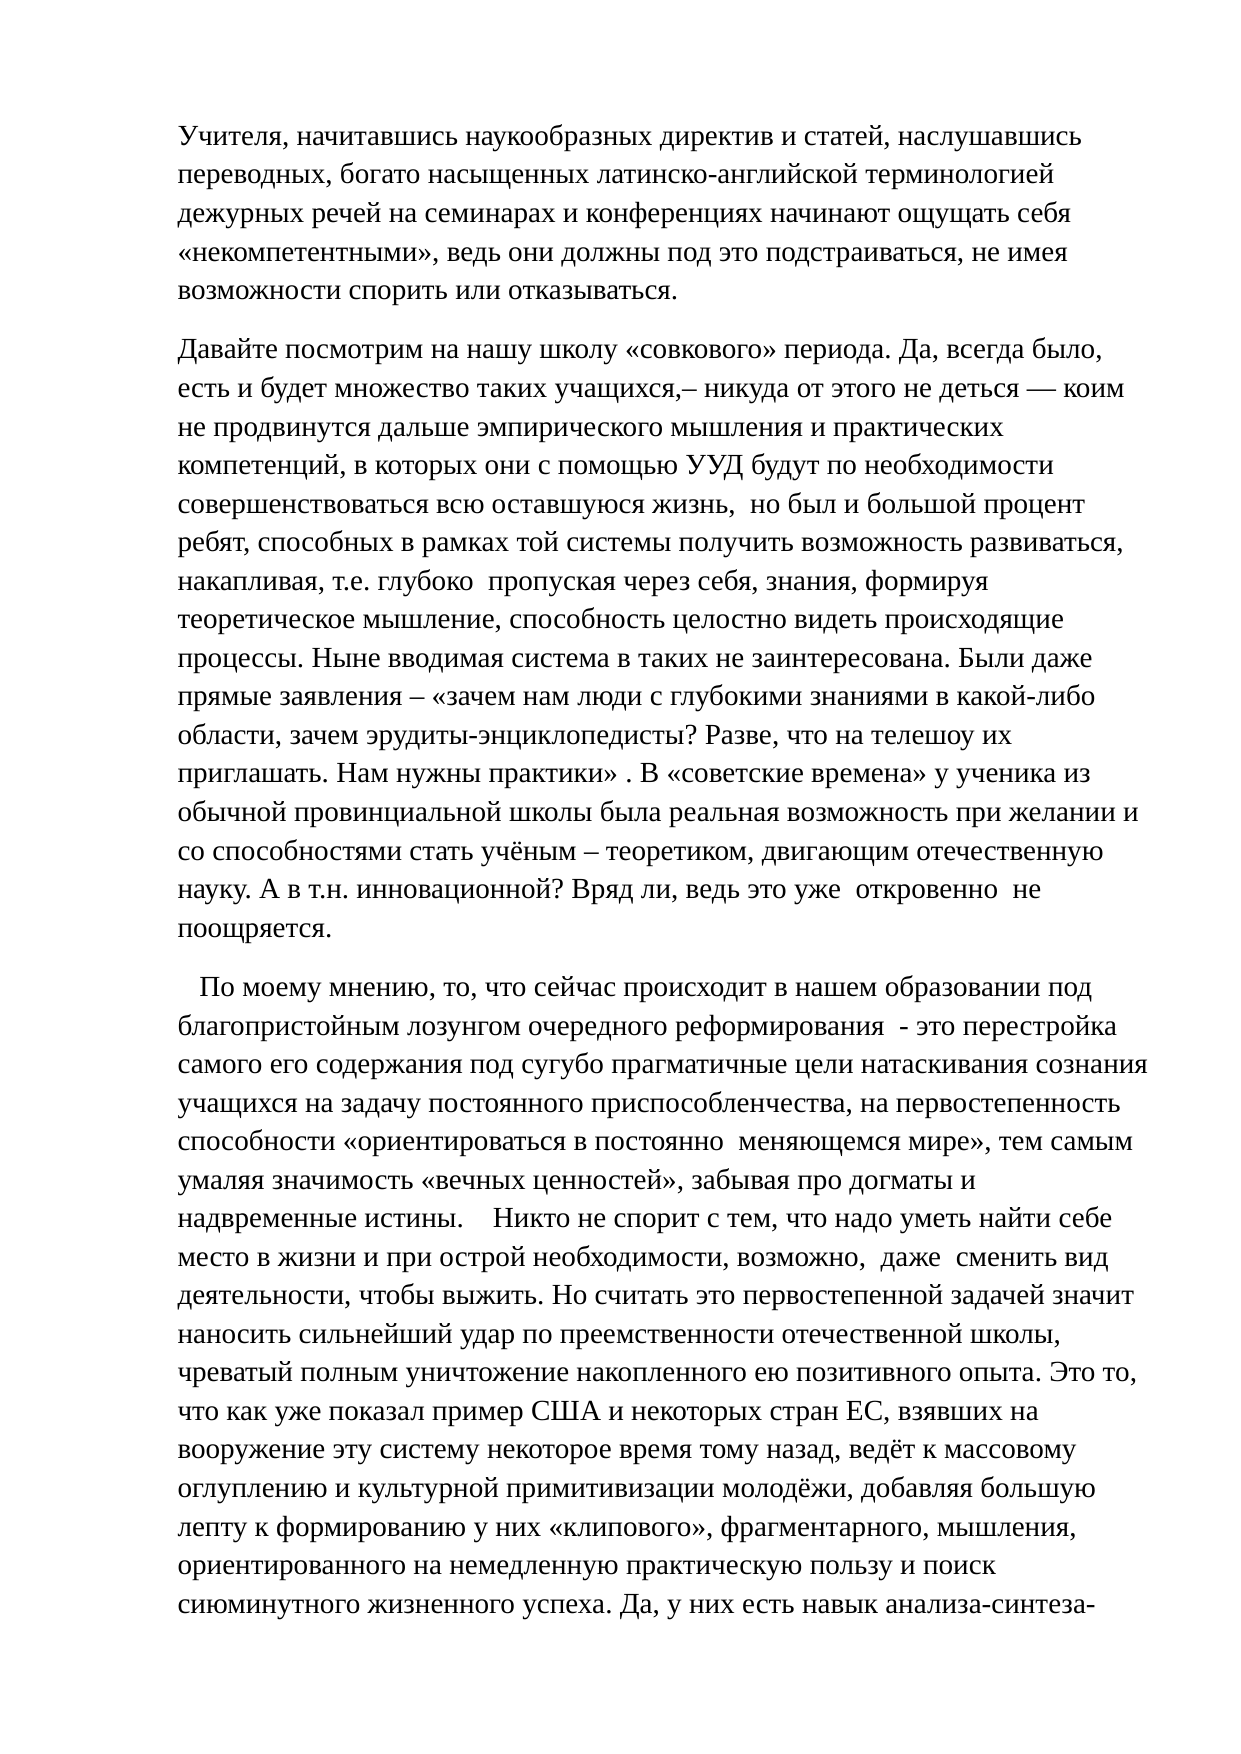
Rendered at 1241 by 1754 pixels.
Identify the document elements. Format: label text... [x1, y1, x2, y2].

text Учителя, начитавшись наукообразных директив и статей, наслушавшись переводных, богато насыщенных латинско-английской терминологией дежурных речей на семинарах и конференциях начинают ощущать себя «некомпетентными», ведь они должны под это подстраиваться, не имея возможности спорить или отказываться. [177, 118, 1152, 306]
text По моему мнению, то, что сейчас происходит в нашем образовании под благопристойным лозунгом очередного реформирования - это перестройка самого его содержания под сугубо прагматичные цели натаскивания сознания учащихся на задачу постоянного приспособленчества, на первостепенность способности «ориентироваться в постоянно меняющемся мире», тем самым умаляя значимость «вечных ценностей», забывая про догматы и надвременные истины. Никто не спорит с тем, что надо уметь найти себе место в жизни и при острой необходимости, возможно, даже сменить вид деятельности, чтобы выжить. Но считать это первостепенной задачей значит наносить сильнейший удар по преемственности отечественной школы, чреватый полным уничтожение накопленного ею позитивного опыта. Это то, что как уже показал пример США и некоторых стран ЕС, взявших на вооружение эту систему некоторое время тому назад, ведёт к массовому оглуплению и культурной примитивизации молодёжи, добавляя большую лепту к формированию у них «клипового», фрагментарного, мышления, ориентированного на немедленную практическую пользу и поиск сиюминутного жизненного успеха. Да, у них есть навык анализа-синтеза- [177, 969, 1152, 1619]
text Давайте посмотрим на нашу школу «совкового» периода. Да, всегда было, есть и будет множество таких учащихся,– никуда от этого не деться — коим не продвинутся дальше эмпирического мышления и практических компетенций, в которых они с помощью УУД будут по необходимости совершенствоваться всю оставшуюся жизнь, но был и большой процент ребят, способных в рамках той системы получить возможность развиваться, накапливая, т.е. глубоко пропуская через себя, знания, формируя теоретическое мышление, способность целостно видеть происходящие процессы. Ныне вводимая система в таких не заинтересована. Были даже прямые заявления – «зачем нам люди с глубокими знаниями в какой-либо области, зачем эрудиты-энциклопедисты? Разве, что на телешоу их приглашать. Нам нужны практики» . В «советские времена» у ученика из обычной провинциальной школы была реальная возможность при желании и со способностями стать учёным – теоретиком, двигающим отечественную науку. А в т.н. инновационной? Вряд ли, ведь это уже откровенно не поощряется. [177, 332, 1152, 943]
